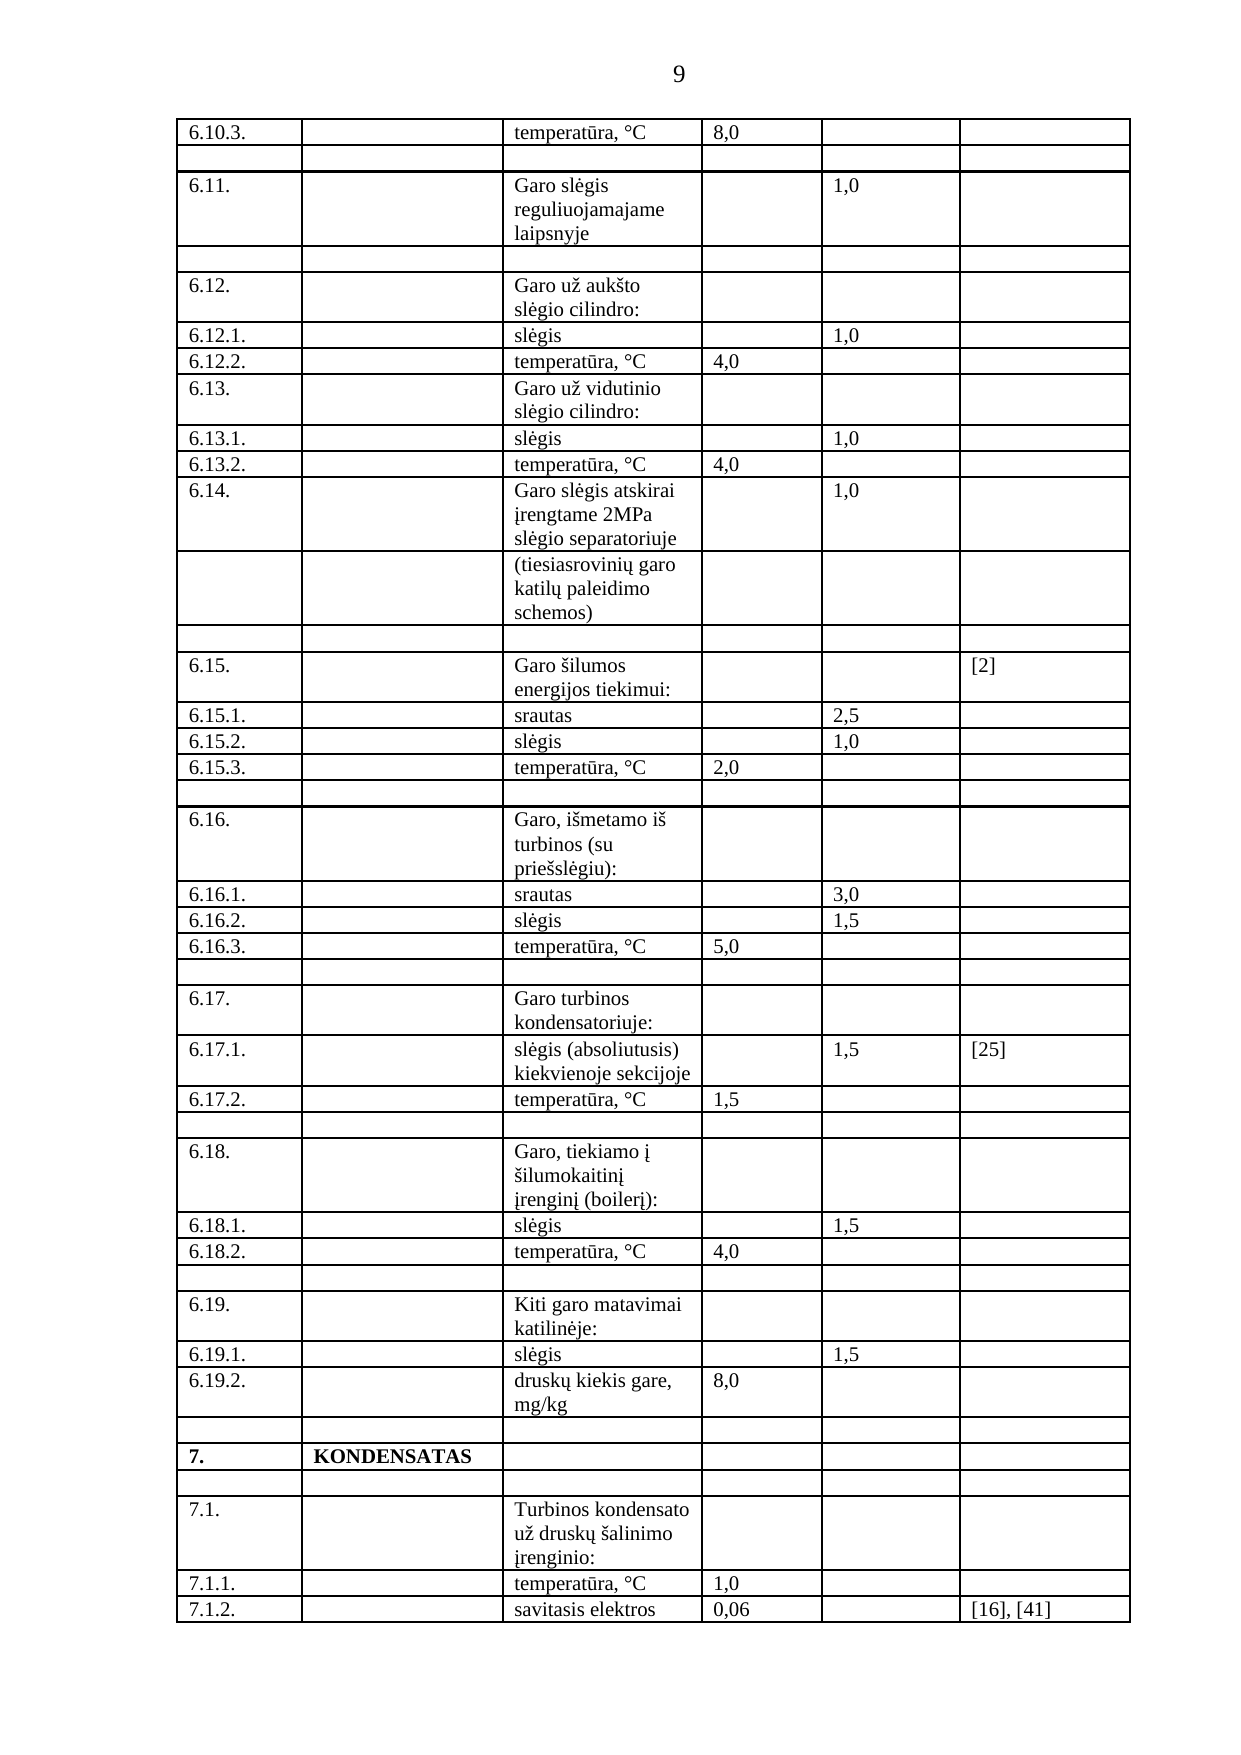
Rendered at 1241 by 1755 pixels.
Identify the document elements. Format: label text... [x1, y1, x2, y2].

table_cell temperatūra, °C [504, 755, 701, 779]
table_cell 6.15.3. [178, 755, 301, 779]
table_cell [178, 552, 301, 624]
table_cell temperatūra, °C [504, 349, 701, 373]
table_cell [1131, 321, 1181, 347]
table_cell 4,0 [703, 1239, 821, 1263]
table_cell Garo, išmetamo iš turbinos (su priešslėgiu): [504, 808, 701, 879]
table_cell [1131, 779, 1181, 805]
table_cell [703, 552, 821, 624]
table_cell [961, 1292, 1129, 1340]
table_cell (tiesiasrovinių garo katilų paleidimo schemos) [504, 552, 701, 624]
table_cell 6.15.1. [178, 703, 301, 727]
table_cell [303, 1597, 502, 1621]
table_cell [823, 1139, 959, 1211]
table_cell [1131, 550, 1181, 624]
table_cell Garo, tiekiamo į šilumokaitinį įrenginį (boilerį): [504, 1139, 701, 1211]
table_cell [703, 1471, 821, 1494]
table_cell [703, 729, 821, 753]
table_cell 6.16.1. [178, 882, 301, 906]
table_cell [823, 653, 959, 701]
table_cell [1131, 476, 1181, 550]
table_cell slėgis [504, 1213, 701, 1237]
table_cell [703, 808, 821, 879]
table_cell [703, 626, 821, 651]
table_cell [303, 478, 502, 550]
table_cell [303, 426, 502, 450]
table_cell [823, 781, 959, 805]
table_cell [303, 626, 502, 651]
table_cell 2,0 [703, 755, 821, 779]
table_cell temperatūra, °C [504, 1087, 701, 1111]
table_cell [823, 1292, 959, 1340]
table_cell [823, 1497, 959, 1569]
table_cell [303, 808, 502, 879]
table_cell [961, 120, 1129, 144]
table_cell [703, 781, 821, 805]
table_cell [1131, 958, 1181, 984]
table_cell [823, 1239, 959, 1263]
table_cell [303, 755, 502, 779]
table_cell [961, 1087, 1129, 1111]
table_cell [961, 1266, 1129, 1289]
table_cell [303, 1239, 502, 1263]
table_cell [961, 755, 1129, 779]
table_cell [1131, 271, 1181, 321]
table_cell [303, 882, 502, 906]
table_cell [703, 173, 821, 245]
table_cell [504, 960, 701, 984]
table_cell [303, 273, 502, 321]
table_cell [961, 1418, 1129, 1442]
table_cell [823, 146, 959, 170]
table_cell 5,0 [703, 934, 821, 958]
table_cell [823, 1087, 959, 1111]
table_cell [303, 1087, 502, 1111]
table_cell [504, 1418, 701, 1442]
table_cell [703, 1444, 821, 1468]
table_cell [961, 1368, 1129, 1416]
table_cell [961, 478, 1129, 550]
table_cell 6.14. [178, 478, 301, 550]
table_cell temperatūra, °C [504, 120, 701, 144]
table_cell [703, 323, 821, 347]
table_cell [303, 1342, 502, 1366]
table_cell [178, 960, 301, 984]
table_cell [303, 729, 502, 753]
table_cell 6.13.2. [178, 452, 301, 476]
table_cell [303, 120, 502, 144]
table_cell [178, 626, 301, 651]
table_cell 1,0 [823, 323, 959, 347]
table_cell 4,0 [703, 452, 821, 476]
table_cell Garo slėgis reguliuojamajame laipsnyje [504, 173, 701, 245]
table_cell 6.10.3. [178, 120, 301, 144]
table_cell [703, 1113, 821, 1137]
table_cell 3,0 [823, 882, 959, 906]
table_cell 6.19.2. [178, 1368, 301, 1416]
table_cell srautas [504, 882, 701, 906]
table_cell [1131, 1034, 1181, 1084]
table_cell [303, 173, 502, 245]
table_cell Kiti garo matavimai katilinėje: [504, 1292, 701, 1340]
table_cell [1131, 1366, 1181, 1416]
table_cell [961, 1139, 1129, 1211]
table_cell [303, 1292, 502, 1340]
table_cell [303, 349, 502, 373]
table_cell [1131, 651, 1181, 701]
table_cell 1,0 [823, 729, 959, 753]
table_cell 6.16.2. [178, 908, 301, 932]
table_cell [178, 146, 301, 170]
table_cell Garo šilumos energijos tiekimui: [504, 653, 701, 701]
table_cell 1,0 [823, 426, 959, 450]
table_cell [703, 1036, 821, 1084]
table_cell [1131, 753, 1181, 779]
table_cell 1,5 [823, 1036, 959, 1084]
table_cell [1131, 1085, 1181, 1111]
table_cell [303, 1418, 502, 1442]
table_cell [823, 808, 959, 879]
table_cell KONDENSATAS [303, 1444, 502, 1468]
table_cell 6.17.2. [178, 1087, 301, 1111]
table_cell Garo turbinos kondensatoriuje: [504, 986, 701, 1034]
table_cell [823, 552, 959, 624]
table_cell 6.12.2. [178, 349, 301, 373]
table_cell [178, 247, 301, 271]
table_cell [961, 552, 1129, 624]
table_cell [1131, 245, 1181, 271]
table_cell [1131, 144, 1181, 170]
table_cell [823, 1471, 959, 1494]
table_cell [703, 146, 821, 170]
table_cell [1131, 1595, 1181, 1621]
table_cell [1131, 347, 1181, 373]
table_cell 6.18.1. [178, 1213, 301, 1237]
table_cell [1131, 170, 1181, 245]
table_cell 1,0 [823, 478, 959, 550]
table_cell 6.15.2. [178, 729, 301, 753]
table_cell 7.1.2. [178, 1597, 301, 1621]
table_cell savitasis elektros [504, 1597, 701, 1621]
table_cell [703, 273, 821, 321]
table_cell 7. [178, 1444, 301, 1468]
table_cell temperatūra, °C [504, 452, 701, 476]
table_cell 6.17. [178, 986, 301, 1034]
table_cell [823, 986, 959, 1034]
table_cell 6.19.1. [178, 1342, 301, 1366]
table_cell [1131, 1495, 1181, 1569]
table_cell [178, 1418, 301, 1442]
table_cell [961, 781, 1129, 805]
table_cell 1,0 [703, 1571, 821, 1595]
table_cell [823, 755, 959, 779]
table_cell 8,0 [703, 1368, 821, 1416]
table_cell [961, 323, 1129, 347]
table_cell [703, 426, 821, 450]
table_cell Garo slėgis atskirai įrengtame 2MPa slėgio separatoriuje [504, 478, 701, 550]
table_cell [1131, 1290, 1181, 1340]
table_cell [703, 375, 821, 423]
table_cell [703, 1213, 821, 1237]
table_cell [303, 452, 502, 476]
table_cell srautas [504, 703, 701, 727]
table_cell [1131, 424, 1181, 450]
table_cell [961, 882, 1129, 906]
table_cell 8,0 [703, 120, 821, 144]
table_cell 4,0 [703, 349, 821, 373]
table_cell [961, 349, 1129, 373]
table_cell [504, 1266, 701, 1289]
table_cell [504, 1444, 701, 1468]
table_cell [303, 934, 502, 958]
table_cell [823, 273, 959, 321]
table_cell 1,0 [823, 173, 959, 245]
table_cell [961, 247, 1129, 271]
table_cell [303, 375, 502, 423]
table_cell [303, 1266, 502, 1289]
table_cell [178, 781, 301, 805]
table_cell [961, 1342, 1129, 1366]
table_cell [961, 703, 1129, 727]
table_cell [823, 1368, 959, 1416]
table_cell [1131, 727, 1181, 753]
table_cell [961, 1239, 1129, 1263]
table_cell 7.1. [178, 1497, 301, 1569]
table_cell [303, 1213, 502, 1237]
table_cell [703, 703, 821, 727]
table_cell [303, 1036, 502, 1084]
table_cell [303, 247, 502, 271]
table_cell [823, 1266, 959, 1289]
table_cell [961, 626, 1129, 651]
table_cell [1131, 1211, 1181, 1237]
table_cell slėgis [504, 426, 701, 450]
table_cell [1131, 984, 1181, 1034]
table_cell [303, 986, 502, 1034]
table_cell [823, 626, 959, 651]
table_cell [178, 1266, 301, 1289]
table_cell [961, 1571, 1129, 1595]
table_cell [703, 908, 821, 932]
table_cell [1131, 373, 1181, 423]
table_cell [703, 960, 821, 984]
table_cell 6.12.1. [178, 323, 301, 347]
table_cell [1131, 906, 1181, 932]
table_cell druskų kiekis gare, mg/kg [504, 1368, 701, 1416]
table_cell [1131, 1416, 1181, 1442]
table_cell [961, 1471, 1129, 1494]
table_cell slėgis [504, 1342, 701, 1366]
table_cell [823, 375, 959, 423]
table_cell [703, 986, 821, 1034]
table_cell [1131, 701, 1181, 727]
table_cell [961, 375, 1129, 423]
table_cell [303, 960, 502, 984]
table_cell 6.18. [178, 1139, 301, 1211]
table_cell [823, 120, 959, 144]
table_cell [2] [961, 653, 1129, 701]
table_cell Turbinos kondensato už druskų šalinimo įrenginio: [504, 1497, 701, 1569]
table_cell [823, 247, 959, 271]
table_cell 1,5 [823, 908, 959, 932]
table_cell slėgis [504, 323, 701, 347]
table_cell [1131, 1469, 1181, 1494]
table_cell [703, 1497, 821, 1569]
table_cell [961, 146, 1129, 170]
table_cell [961, 960, 1129, 984]
table_cell 6.13.1. [178, 426, 301, 450]
table_cell 2,5 [823, 703, 959, 727]
table_cell [961, 1497, 1129, 1569]
table_cell [303, 781, 502, 805]
table_cell [823, 1113, 959, 1137]
table_cell [303, 1368, 502, 1416]
table_cell [178, 1471, 301, 1494]
table_cell [823, 452, 959, 476]
table_cell 6.16.3. [178, 934, 301, 958]
table_cell [1131, 1569, 1181, 1595]
table_cell [303, 146, 502, 170]
table_cell [703, 1292, 821, 1340]
table_cell [303, 323, 502, 347]
table_cell [823, 1571, 959, 1595]
table_cell 6.19. [178, 1292, 301, 1340]
table_cell [961, 426, 1129, 450]
table_cell [504, 146, 701, 170]
table_cell [1131, 880, 1181, 906]
table_cell [961, 173, 1129, 245]
table_cell [961, 908, 1129, 932]
table_cell [1131, 1442, 1181, 1468]
table_cell [703, 653, 821, 701]
table_cell [823, 1597, 959, 1621]
table_cell temperatūra, °C [504, 1571, 701, 1595]
table_cell [961, 452, 1129, 476]
table_cell [961, 808, 1129, 879]
table_cell [703, 478, 821, 550]
table_cell [823, 1418, 959, 1442]
table_cell temperatūra, °C [504, 1239, 701, 1263]
table_cell [504, 1471, 701, 1494]
table_cell [303, 1113, 502, 1137]
table_cell 1,5 [823, 1342, 959, 1366]
table_cell [823, 934, 959, 958]
table_cell [303, 1571, 502, 1595]
table_cell [703, 1342, 821, 1366]
table_cell [823, 960, 959, 984]
table_cell [961, 1444, 1129, 1468]
table_cell [1131, 1264, 1181, 1289]
table_cell slėgis [504, 908, 701, 932]
table_cell 6.15. [178, 653, 301, 701]
table_cell slėgis (absoliutusis) kiekvienoje sekcijoje [504, 1036, 701, 1084]
table_cell [504, 781, 701, 805]
table_cell 1,5 [823, 1213, 959, 1237]
table_cell [1131, 624, 1181, 651]
table_cell [961, 1113, 1129, 1137]
table_cell 7.1.1. [178, 1571, 301, 1595]
table_cell 1,5 [703, 1087, 821, 1111]
table_cell [178, 1113, 301, 1137]
table_cell slėgis [504, 729, 701, 753]
table_cell Garo už aukšto slėgio cilindro: [504, 273, 701, 321]
table_cell [303, 653, 502, 701]
table_cell 6.12. [178, 273, 301, 321]
table_cell [961, 273, 1129, 321]
table_cell Garo už vidutinio slėgio cilindro: [504, 375, 701, 423]
table_cell [303, 1497, 502, 1569]
table_cell temperatūra, °C [504, 934, 701, 958]
table_cell [961, 1213, 1129, 1237]
table_cell [1131, 118, 1181, 144]
table_cell [703, 882, 821, 906]
table_cell [703, 247, 821, 271]
table_cell [303, 1139, 502, 1211]
table_cell [504, 626, 701, 651]
table_cell [303, 552, 502, 624]
table_cell [504, 247, 701, 271]
table_cell [16], [41] [961, 1597, 1129, 1621]
table_cell 6.13. [178, 375, 301, 423]
table_cell [1131, 1111, 1181, 1137]
table_cell [823, 1444, 959, 1468]
table_cell [25] [961, 1036, 1129, 1084]
table_cell 6.18.2. [178, 1239, 301, 1263]
table_cell [303, 703, 502, 727]
table_cell [1131, 805, 1181, 879]
table_cell [1131, 1340, 1181, 1366]
table_cell [504, 1113, 701, 1137]
table_cell 6.11. [178, 173, 301, 245]
table_cell [303, 908, 502, 932]
table_cell [703, 1139, 821, 1211]
table_cell 0,06 [703, 1597, 821, 1621]
table_cell [703, 1418, 821, 1442]
table_cell 6.16. [178, 808, 301, 879]
table_cell [823, 349, 959, 373]
table_cell [1131, 932, 1181, 958]
table_cell [1131, 450, 1181, 476]
table_cell [1131, 1237, 1181, 1263]
table_cell [1131, 1137, 1181, 1211]
table_cell [961, 986, 1129, 1034]
table_cell [303, 1471, 502, 1494]
table_cell [961, 729, 1129, 753]
table_cell [703, 1266, 821, 1289]
table_cell [961, 934, 1129, 958]
table_cell 6.17.1. [178, 1036, 301, 1084]
